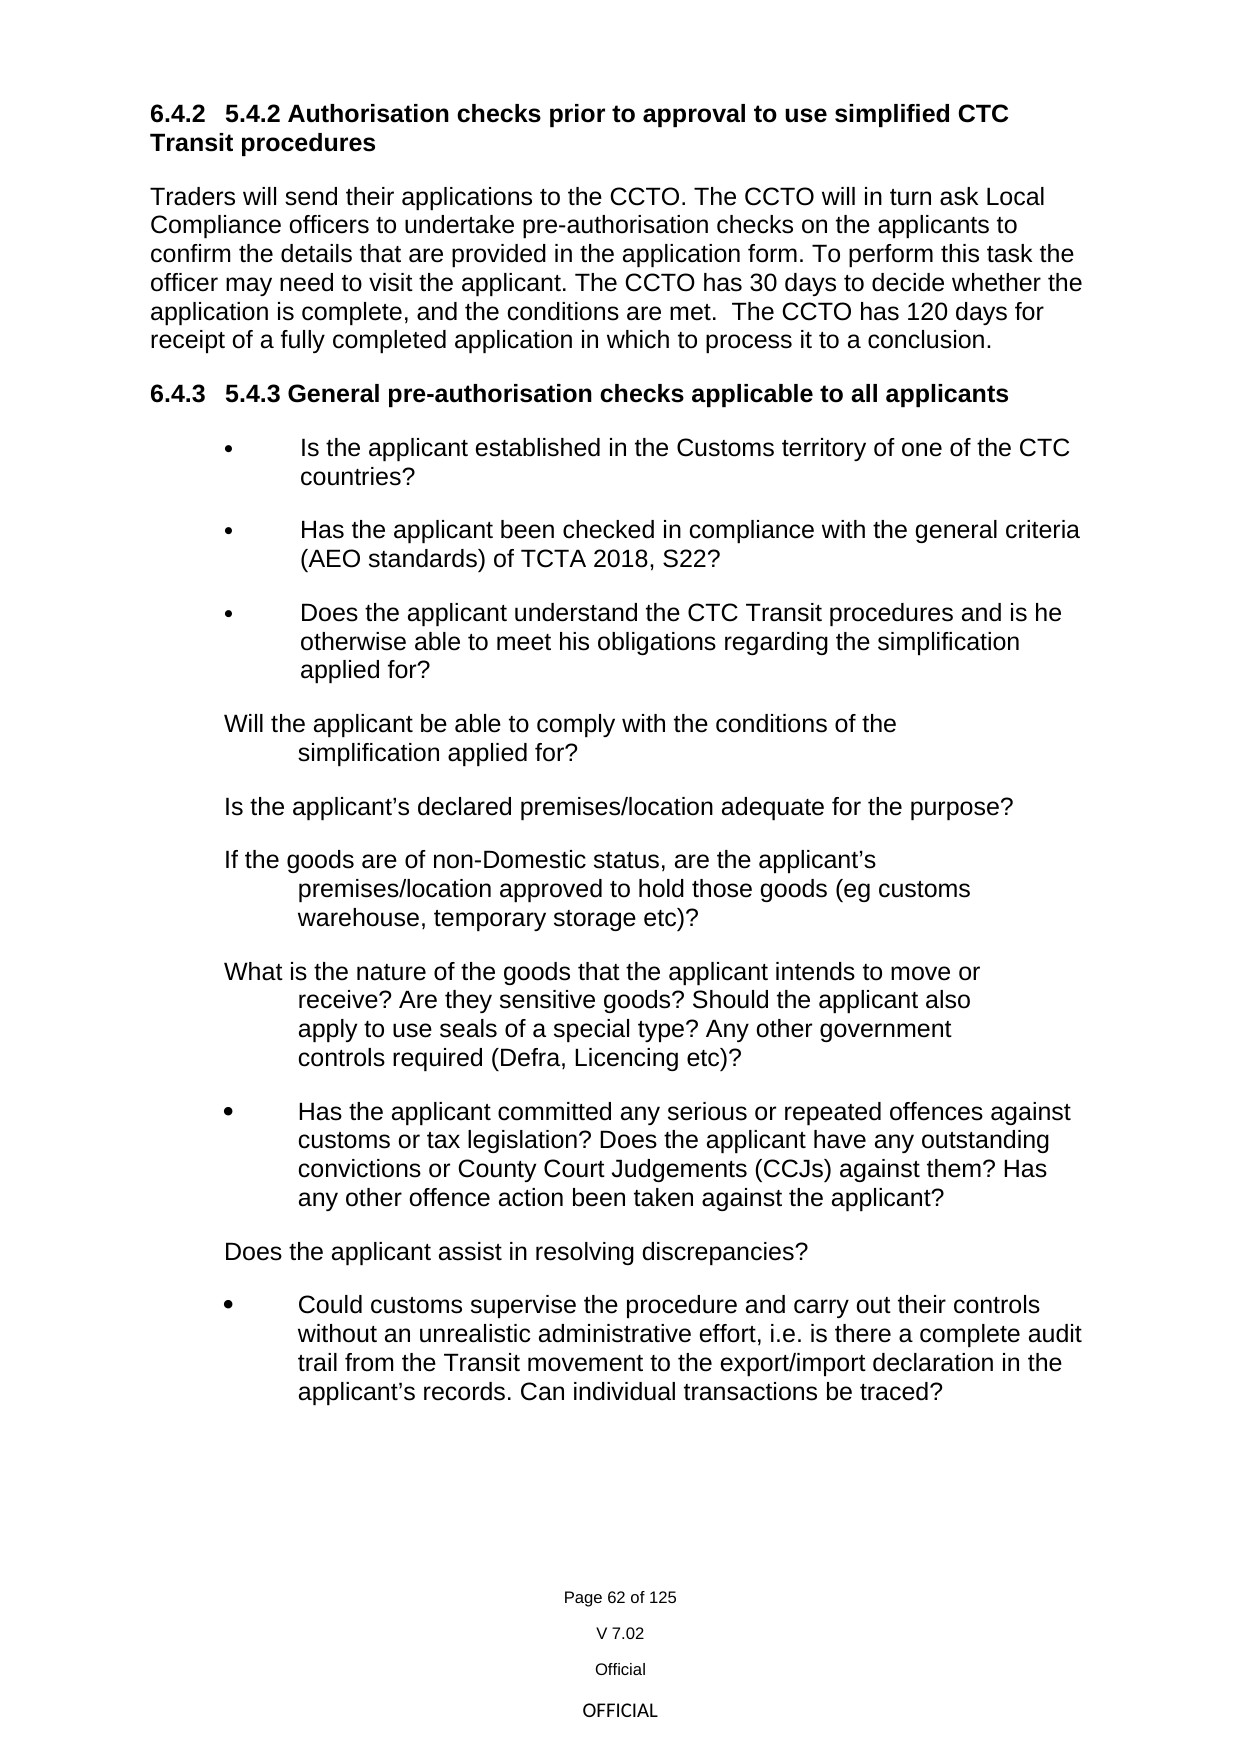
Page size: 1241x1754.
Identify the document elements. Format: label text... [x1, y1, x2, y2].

text If the goods are of non-Domestic status, are the applicant’s premises/location approved to hold those goods (eg customs warehouse, temporary storage etc)? [224, 845, 1015, 932]
list Does the applicant understand the CTC Transit procedures and is he otherwise able to meet his obligations regarding the simplification applied for? [225, 598, 1090, 684]
subtitle 5.4.3 General pre-authorisation checks applicable to all applicants [150, 379, 1090, 408]
text Traders will send their applications to the CCTO. The CCTO will in turn ask Local Compliance officers to undertake pre-authorisation checks on the applicants to confirm the details that are provided in the application form. To perform this task the officer may need to visit the applicant. The CCTO has 30 days to decide whether the application is complete, and the conditions are met. The CCTO has 120 days for receipt of a fully completed application in which to process it to a conclusion. [150, 182, 1090, 354]
text Will the applicant be able to comply with the conditions of the simplification applied for? [224, 709, 1015, 767]
list Could customs supervise the procedure and carry out their controls without an unrealistic administrative effort, i.e. is there a complete audit trail from the Transit movement to the export/import declaration in the applicant’s records. Can individual transactions be traced? [224, 1290, 1090, 1406]
list Has the applicant committed any serious or repeated offences against customs or tax legislation? Does the applicant have any outstanding convictions or County Court Judgements (CCJs) against them? Has any other offence action been taken against the applicant? [224, 1097, 1090, 1212]
text Does the applicant assist in resolving discrepancies? [224, 1237, 1015, 1265]
list Is the applicant established in the Customs territory of one of the CTC countries? [225, 433, 1090, 490]
list Has the applicant been checked in compliance with the general criteria (AEO standards) of TCTA 2018, S22? [225, 515, 1090, 573]
subtitle 5.4.2 Authorisation checks prior to approval to use simplified CTC Transit procedures [150, 99, 1090, 157]
text Is the applicant’s declared premises/location adequate for the purpose? [224, 792, 1015, 820]
text What is the nature of the goods that the applicant intends to move or receive? Are they sensitive goods? Should the applicant also apply to use seals of a special type? Any other government controls required (Defra, Licencing etc)? [224, 957, 1015, 1072]
